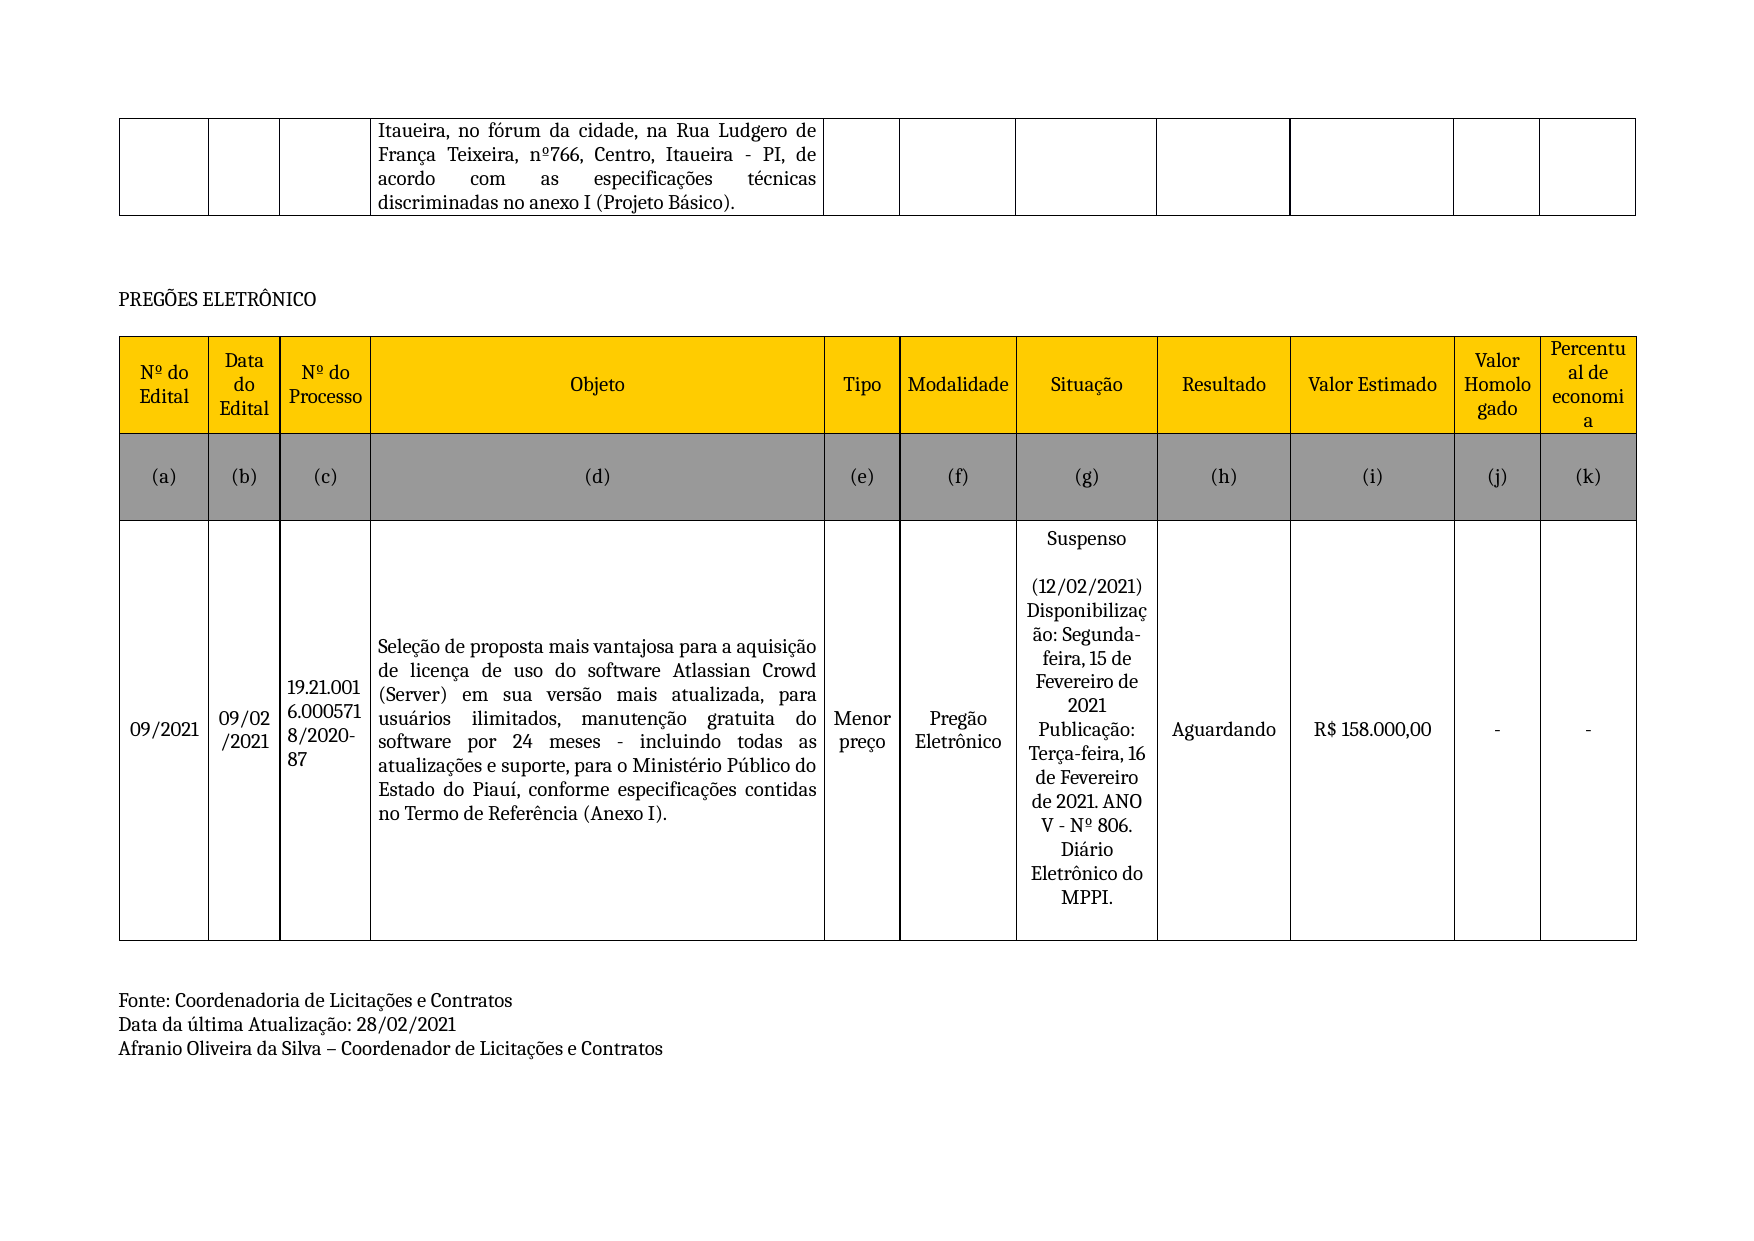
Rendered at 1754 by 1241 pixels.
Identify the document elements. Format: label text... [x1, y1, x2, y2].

table_header Percentual de economia [1541, 337, 1636, 433]
table_header Tipo [825, 337, 899, 433]
table_cell [120, 119, 208, 215]
table_cell (b) [209, 434, 279, 520]
table_cell (g) [1017, 434, 1157, 520]
table_cell [824, 119, 899, 215]
table_cell (i) [1291, 434, 1454, 520]
table_cell [900, 119, 1015, 215]
table_cell Aguardando [1158, 521, 1290, 939]
table_cell - [1454, 119, 1539, 215]
table_cell R$ 158.000,00 [1291, 521, 1454, 939]
table_cell - [1455, 521, 1540, 939]
table_cell - [1541, 521, 1636, 939]
text PREGÕES ELETRÔNICO [118, 288, 1636, 312]
table_header Nº do Processo [281, 337, 370, 433]
text Fonte: Coordenadoria de Licitações e Contratos [118, 988, 1636, 1012]
table_cell 09/2021 [120, 521, 208, 939]
table_cell (e) [825, 434, 899, 520]
table_cell Seleção de proposta mais vantajosa para a aquisição de licença de uso do software Atlassian Crowd (Server) em sua versão mais atualizada, para usuários ilimitados, manutenção gratuita do software por 24 meses - incluindo todas as atualizações e suporte, para o Ministério Público do Estado do Piauí, conforme especificações contidas no Termo de Referência (Anexo I). [371, 521, 824, 939]
table_cell [1157, 119, 1289, 215]
table_cell 09/02/2021 [209, 521, 279, 939]
table_header Valor Estimado [1291, 337, 1454, 433]
table_header Situação [1017, 337, 1157, 433]
table_header Objeto [371, 337, 824, 433]
table_cell (d) [371, 434, 824, 520]
table_cell [1016, 119, 1156, 215]
table_cell (k) [1541, 434, 1636, 520]
table_cell Itaueira, no fórum da cidade, na Rua Ludgero de França Teixeira, nº766, Centro, Itaueira - PI, de acordo com as especificações técnicas discriminadas no anexo I (Projeto Básico). [371, 119, 823, 215]
table_cell Suspenso (12/02/2021) Disponibilização: Segunda-feira, 15 de Fevereiro de 2021 Publicação: Terça-feira, 16 de Fevereiro de 2021. ANO V - Nº 806. Diário Eletrônico do MPPI. [1017, 521, 1157, 939]
table_cell [1291, 119, 1453, 215]
table_header Data do Edital [209, 337, 279, 433]
table_header Resultado [1158, 337, 1290, 433]
text Afranio Oliveira da Silva – Coordenador de Licitações e Contratos [118, 1036, 1636, 1060]
table_cell (a) [120, 434, 208, 520]
table_cell [209, 119, 279, 215]
table_cell Pregão Eletrônico [901, 521, 1016, 939]
table_cell Menor preço [825, 521, 899, 939]
table_cell (c) [281, 434, 370, 520]
table_header Modalidade [901, 337, 1016, 433]
table_cell - [1540, 119, 1635, 215]
table_cell (h) [1158, 434, 1290, 520]
text Data da última Atualização: 28/02/2021 [118, 1012, 1636, 1036]
table_cell [280, 119, 370, 215]
table_cell (f) [901, 434, 1016, 520]
table_header Valor Homologado [1455, 337, 1540, 433]
table_header Nº do Edital [120, 337, 208, 433]
table_cell (j) [1455, 434, 1540, 520]
table_cell 19.21.0016.0005718/2020-87 [281, 521, 370, 939]
